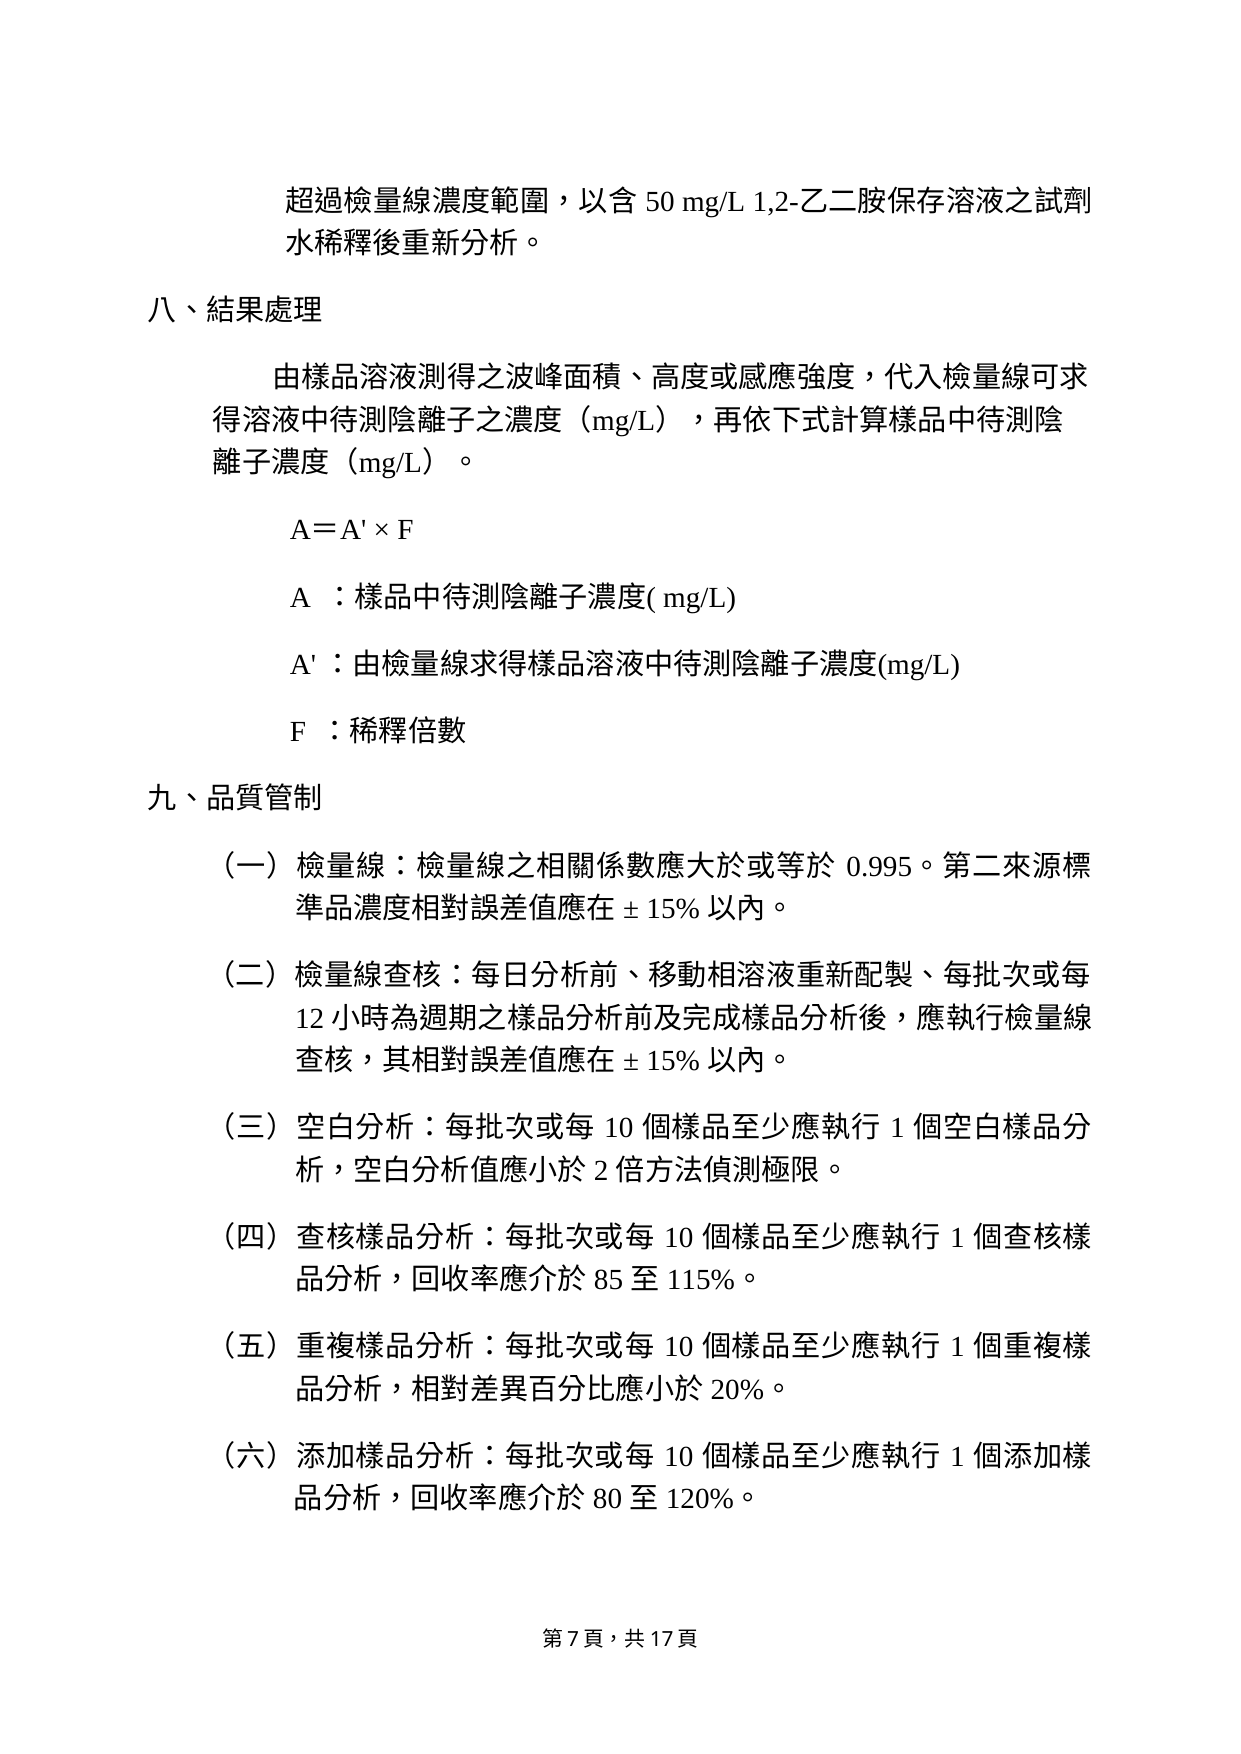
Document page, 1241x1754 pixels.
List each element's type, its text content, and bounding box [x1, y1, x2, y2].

text （五）重複樣品分析：每批次或每 10 個樣品至少應執行 1 個重複樣品分析，相對差異百分比應小於 20%。 [206, 1323, 1092, 1408]
text （六）添加樣品分析：每批次或每 10 個樣品至少應執行 1 個添加樣品分析，回收率應介於 80 至 120%。 [206, 1433, 1092, 1517]
text A ：樣品中待測陰離子濃度( mg/L) [289, 573, 1092, 616]
subtitle 八、結果處理 [148, 287, 1092, 329]
text 超過檢量線濃度範圍，以含 50 mg/L 1,2-乙二胺保存溶液之試劑水稀釋後重新分析。 [285, 177, 1092, 262]
text F ：稀釋倍數 [289, 708, 1092, 750]
text A' ：由檢量線求得樣品溶液中待測陰離子濃度(mg/L) [289, 641, 1092, 683]
text （四）查核樣品分析：每批次或每 10 個樣品至少應執行 1 個查核樣品分析，回收率應介於 85 至 115%。 [206, 1213, 1092, 1298]
text 九、品質管制 [148, 775, 1092, 817]
text （二）檢量線查核：每日分析前、移動相溶液重新配製、每批次或每 12 小時為週期之樣品分析前及完成樣品分析後，應執行檢量線查核，其相對誤差值應在 ± 15% 以內。 [206, 952, 1092, 1079]
text A＝A' × F [289, 506, 1092, 548]
text （一）檢量線：檢量線之相關係數應大於或等於 0.995。第二來源標準品濃度相對誤差值應在 ± 15% 以內。 [206, 842, 1092, 927]
text （三）空白分析：每批次或每 10 個樣品至少應執行 1 個空白樣品分析，空白分析值應小於 2 倍方法偵測極限。 [206, 1104, 1092, 1188]
text 由樣品溶液測得之波峰面積、高度或感應強度，代入檢量線可求得溶液中待測陰離子之濃度（mg/L），再依下式計算樣品中待測陰離子濃度（mg/L）。 [213, 354, 1092, 481]
